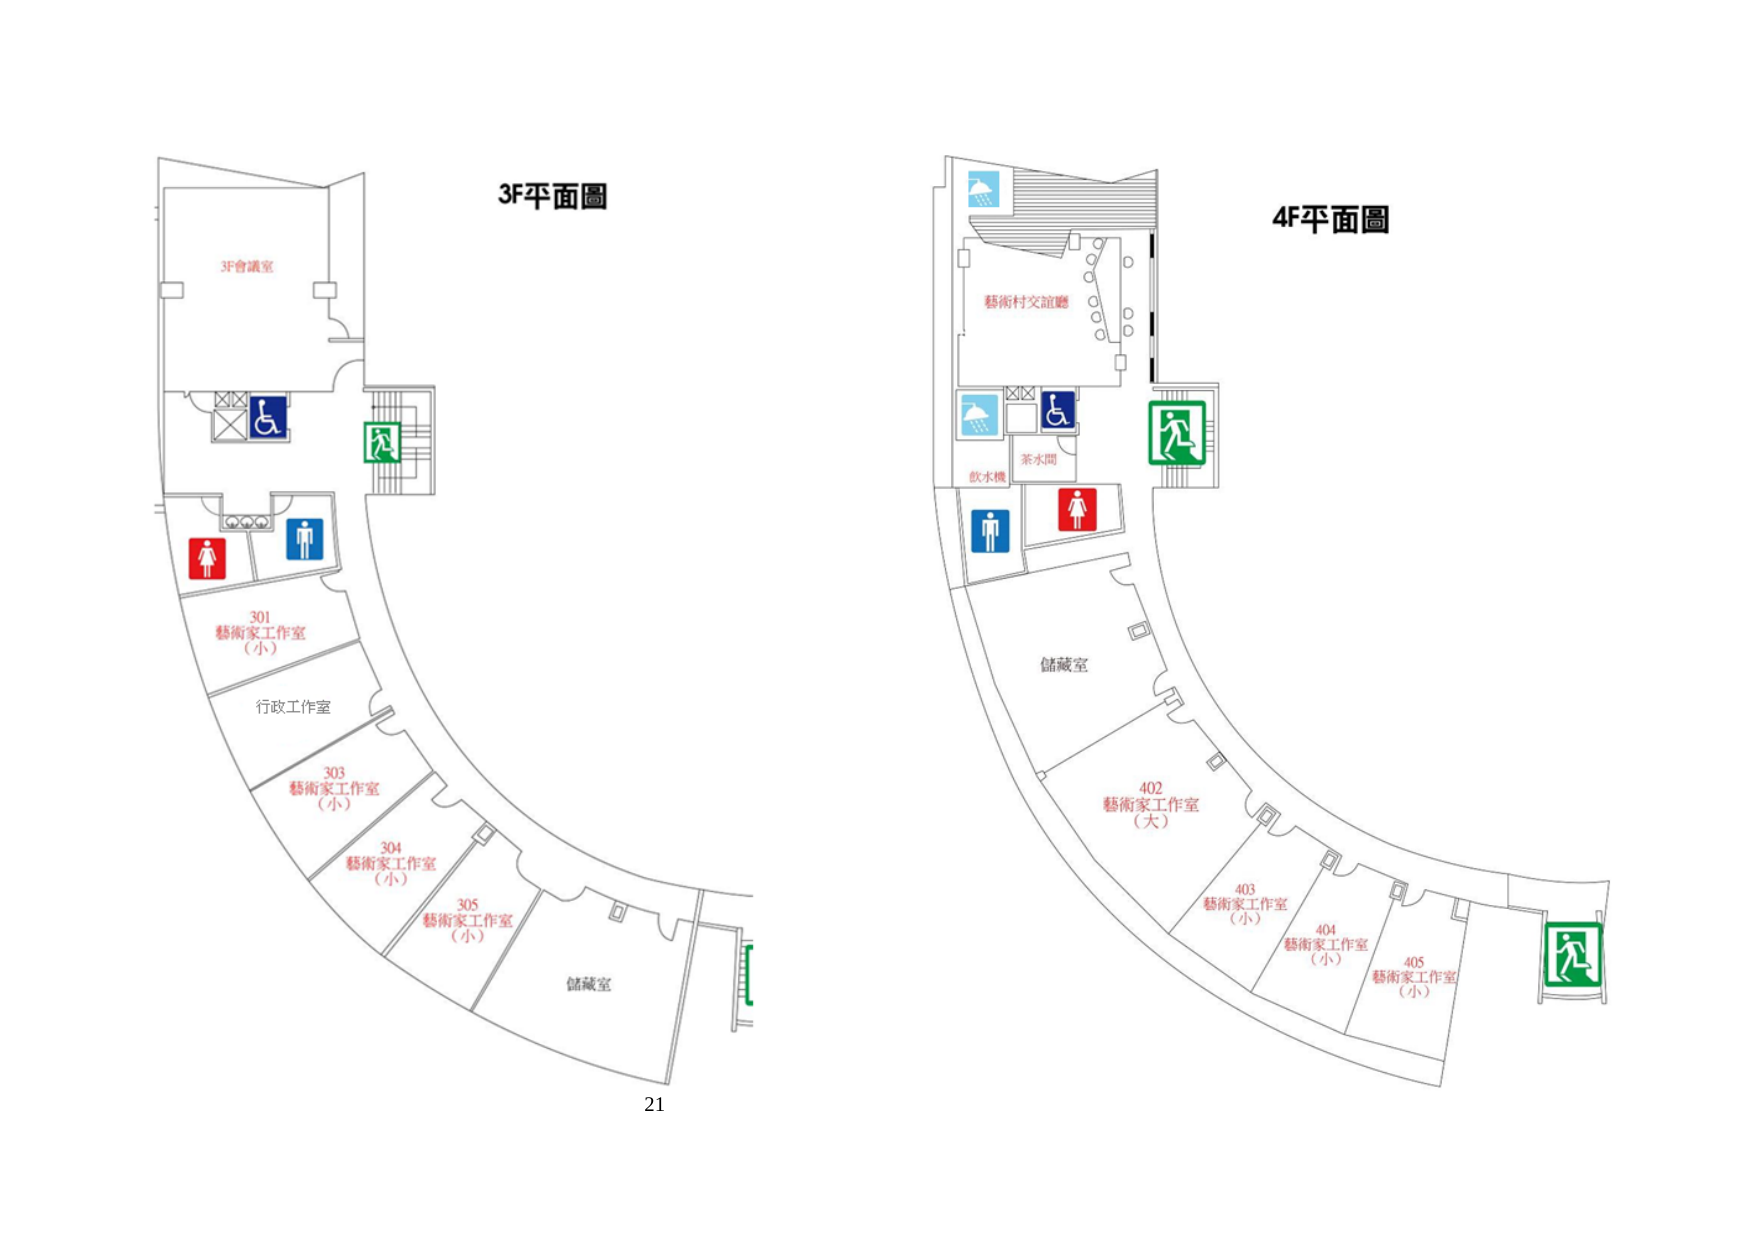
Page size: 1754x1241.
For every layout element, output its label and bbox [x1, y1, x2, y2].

picture [151, 147, 757, 1092]
picture [929, 148, 1615, 1093]
